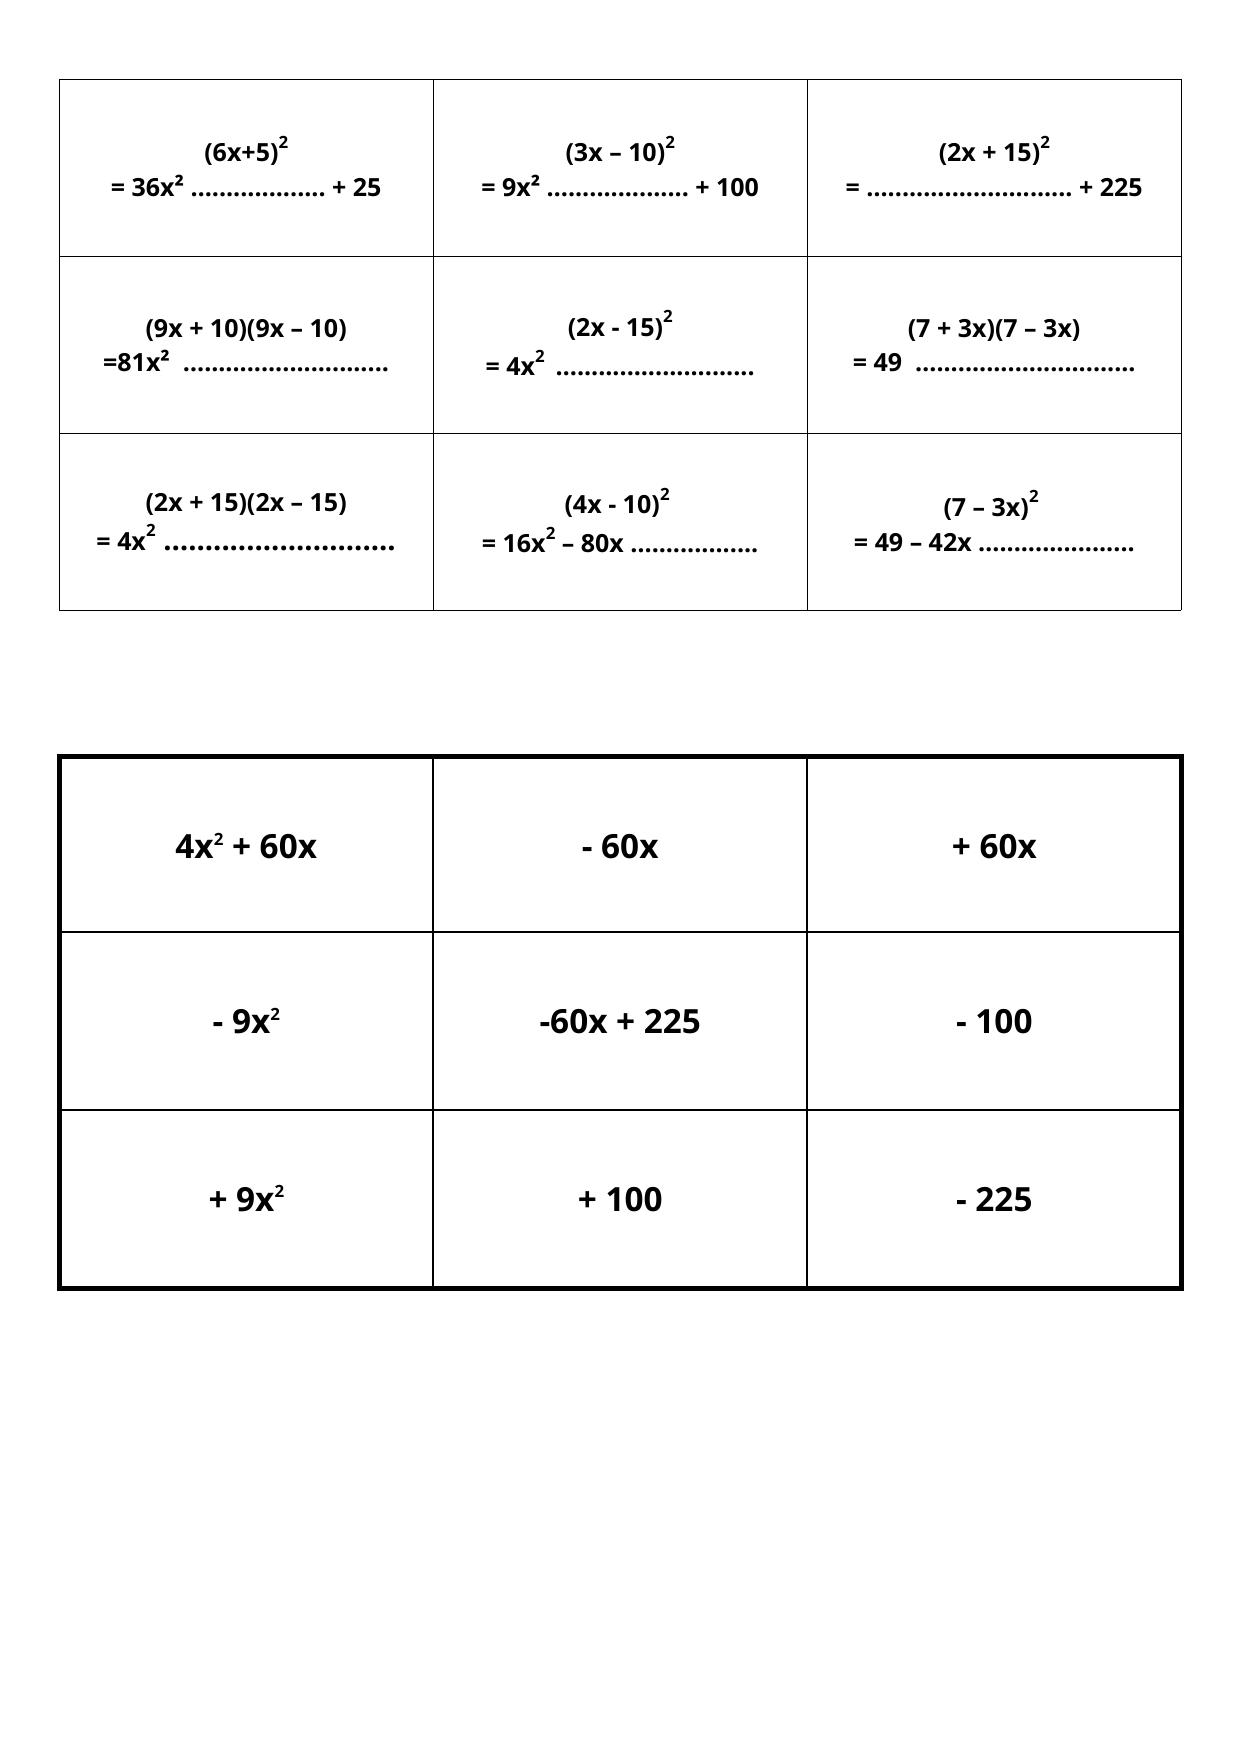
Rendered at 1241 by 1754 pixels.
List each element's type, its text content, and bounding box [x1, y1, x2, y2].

table_cell - 225 [808, 1111, 1179, 1286]
table_cell (2x - 15)2 = 4x2 …......................... [434, 257, 807, 433]
table_cell + 9x2 [62, 1111, 432, 1286]
table_cell + 100 [434, 1111, 806, 1286]
table_header (3x – 10)2 = 9x² …................. + 100 [434, 80, 807, 256]
table_header (6x+5)2 = 36x² …................ + 25 [60, 80, 433, 256]
table_cell - 100 [808, 933, 1179, 1108]
table_header 4x2 + 60x [62, 759, 432, 931]
table_cell (9x + 10)(9x – 10) =81x² ….......................... [60, 257, 433, 433]
table_header + 60x [808, 759, 1179, 931]
table_cell (4x - 10)2 = 16x2 – 80x …............... [434, 434, 807, 610]
table_header (2x + 15)2 = ….......................... + 225 [808, 80, 1181, 256]
table_cell (7 + 3x)(7 – 3x) = 49 …............................ [808, 257, 1181, 433]
table_cell (7 – 3x)2 = 49 – 42x …................... [808, 434, 1181, 610]
table_cell - 9x2 [62, 933, 432, 1108]
table_cell -60x + 225 [434, 933, 806, 1108]
table_cell (2x + 15)(2x – 15) = 4x2 …......................... [60, 434, 433, 610]
table_header - 60x [434, 759, 806, 931]
